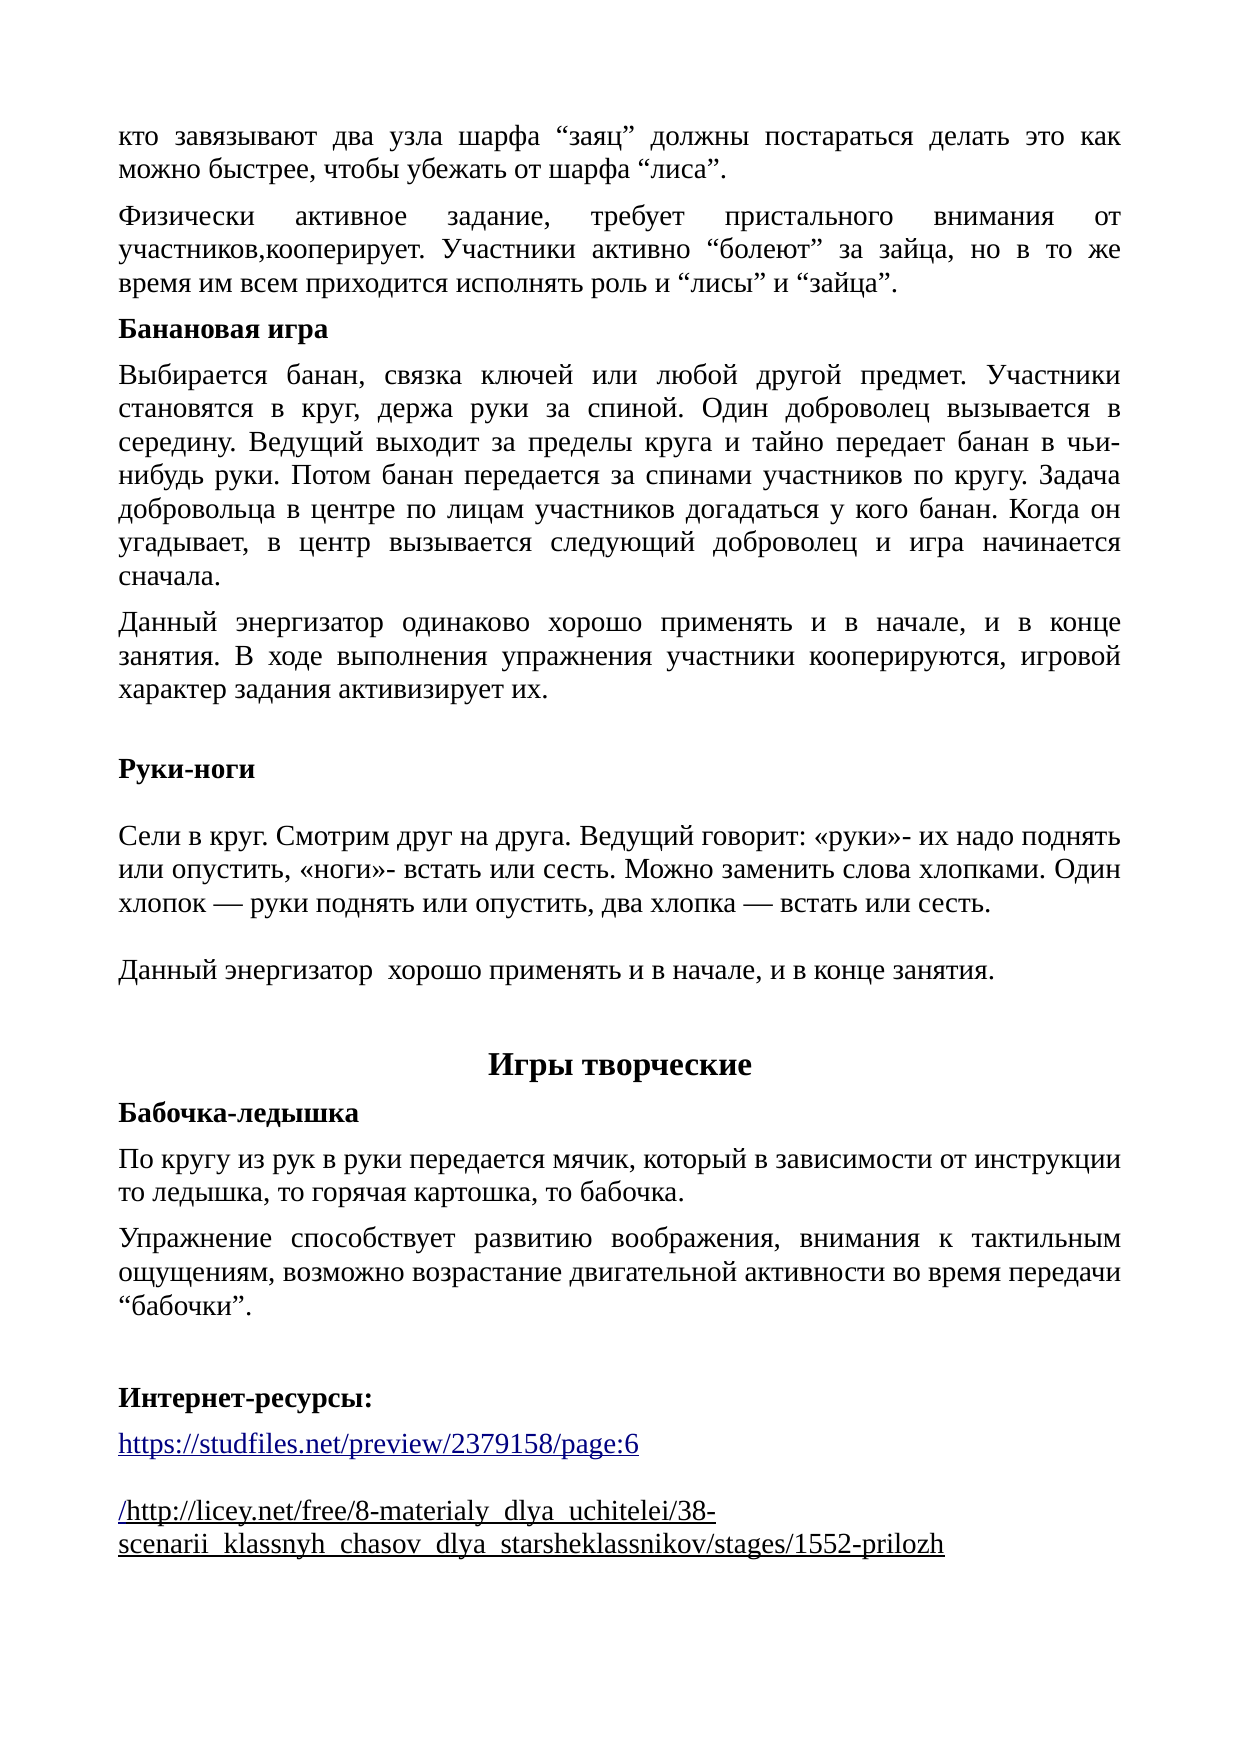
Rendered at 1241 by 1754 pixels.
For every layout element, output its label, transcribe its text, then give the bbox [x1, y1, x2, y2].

text Игры творческие [118, 1044, 1122, 1082]
text https://studfiles.net/preview/2379158/page:6 [118, 1426, 1122, 1459]
text Данный энергизатор одинаково хорошо применять и в начале, и в конце занятия. В ходе выполнения упражнения участники кооперируются, игровой характер задания активизирует их. [118, 604, 1122, 705]
text Данный энергизатор хорошо применять и в начале, и в конце занятия. [118, 952, 1122, 986]
text /http://licey.net/free/8-materialy_dlya_uchitelei/38-scenarii_klassnyh_chasov_dlya_starsheklassnikov/stages/1552-prilozh [118, 1493, 1122, 1560]
text Бабочка-ледышка [118, 1095, 1122, 1128]
text Банановая игра [118, 311, 1122, 344]
text кто завязывают два узла шарфа “заяц” должны постараться делать это как можно быстрее, чтобы убежать от шарфа “лиса”. [118, 118, 1122, 185]
text Руки-ноги [118, 751, 1122, 784]
text Интернет-ресурсы: [118, 1380, 1122, 1413]
text По кругу из рук в руки передается мячик, который в зависимости от инструкции то ледышка, то горячая картошка, то бабочка. [118, 1141, 1122, 1208]
text Физически активное задание, требует пристального внимания от участников,кооперирует. Участники активно “болеют” за зайца, но в то же время им всем приходится исполнять роль и “лисы” и “зайца”. [118, 198, 1122, 298]
text Упражнение способствует развитию воображения, внимания к тактильным ощущениям, возможно возрастание двигательной активности во время передачи “бабочки”. [118, 1221, 1122, 1321]
text Сели в круг. Смотрим друг на друга. Ведущий говорит: «руки»- их надо поднять или опустить, «ноги»- встать или сесть. Можно заменить слова хлопками. Один хлопок — руки поднять или опустить, два хлопка — встать или сесть. [118, 818, 1122, 918]
text Выбирается банан, связка ключей или любой другой предмет. Участники становятся в круг, держа руки за спиной. Один доброволец вызывается в середину. Ведущий выходит за пределы круга и тайно передает банан в чьи-нибудь руки. Потом банан передается за спинами участников по кругу. Задача добровольца в центре по лицам участников догадаться у кого банан. Когда он угадывает, в центр вызывается следующий доброволец и игра начинается сначала. [118, 357, 1122, 592]
